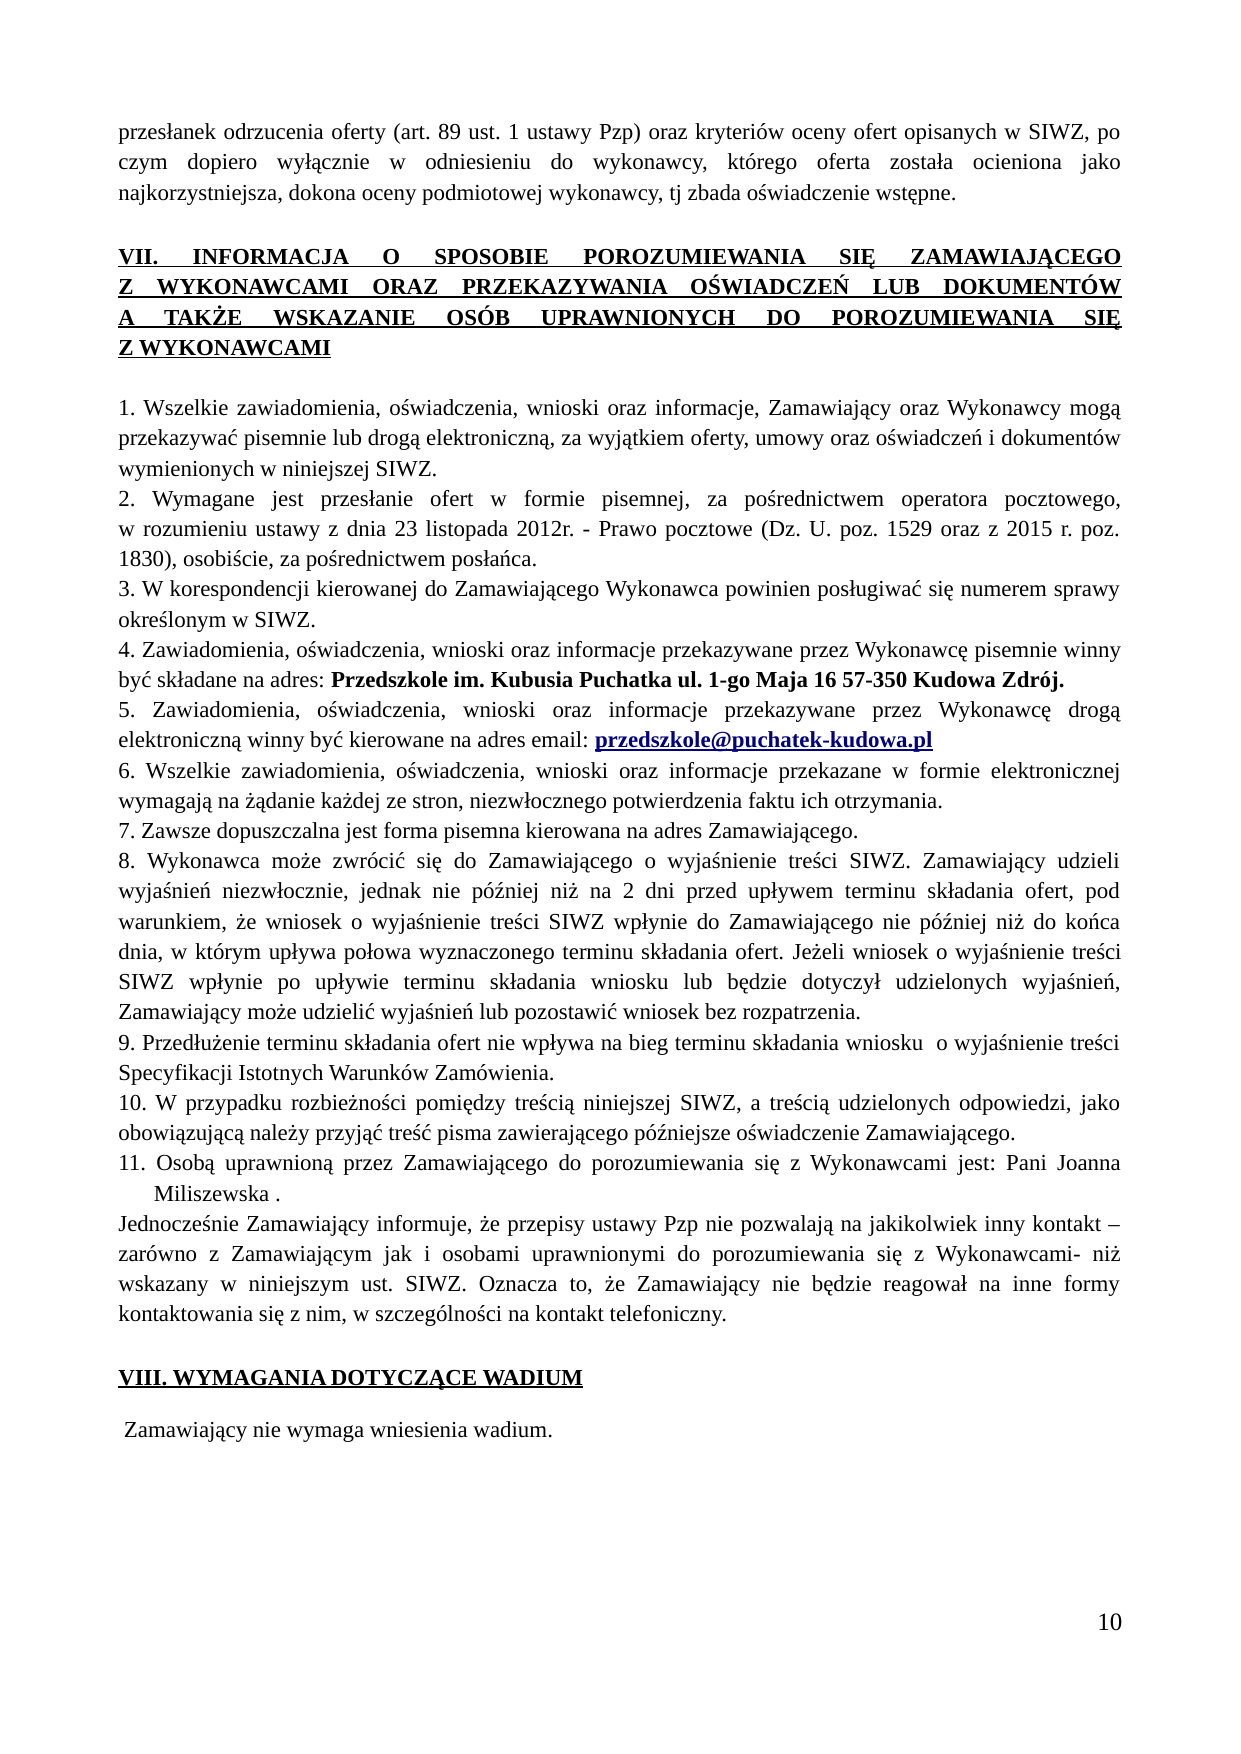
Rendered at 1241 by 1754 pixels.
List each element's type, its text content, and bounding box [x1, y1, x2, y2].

subtitle przesłanek odrzucenia oferty (art. 89 ust. 1 ustawy Pzp) oraz kryteriów oceny ofert opisanych w SIWZ, po czym dopiero wyłącznie w odniesieniu do wykonawcy, którego oferta została ocieniona jako najkorzystniejsza, dokona oceny podmiotowej wykonawcy, tj zbada oświadczenie wstępne. [118, 118, 1122, 205]
text 3. W korespondencji kierowanej do Zamawiającego Wykonawca powinien posługiwać się numerem sprawy określonym w SIWZ. [118, 575, 1122, 632]
text 9. Przedłużenie terminu składania ofert nie wpływa na bieg terminu składania wniosku o wyjaśnienie treści Specyfikacji Istotnych Warunków Zamówienia. [118, 1028, 1122, 1085]
text 8. Wykonawca może zwrócić się do Zamawiającego o wyjaśnienie treści SIWZ. Zamawiający udzieli wyjaśnień niezwłocznie, jednak nie później niż na 2 dni przed upływem terminu składania ofert, pod warunkiem, że wniosek o wyjaśnienie treści SIWZ wpłynie do Zamawiającego nie później niż do końca dnia, w którym upływa połowa wyznaczonego terminu składania ofert. Jeżeli wniosek o wyjaśnienie treści SIWZ wpłynie po upływie terminu składania wniosku lub będzie dotyczył udzielonych wyjaśnień, Zamawiający może udzielić wyjaśnień lub pozostawić wniosek bez rozpatrzenia. [118, 847, 1122, 1025]
text A TAKŻE WSKAZANIE OSÓB UPRAWNIONYCH DO POROZUMIEWANIA SIĘ [118, 298, 1122, 326]
text Z WYKONAWCAMI ORAZ PRZEKAZYWANIA OŚWIADCZEŃ LUB DOKUMENTÓW [118, 267, 1122, 296]
text 2. Wymagane jest przesłanie ofert w formie pisemnej, za pośrednictwem operatora pocztowego, w rozumieniu ustawy z dnia 23 listopada 2012r. - Prawo pocztowe (Dz. U. poz. 1529 oraz z 2015 r. poz. 1830), osobiście, za pośrednictwem posłańca. [118, 485, 1122, 572]
text 5. Zawiadomienia, oświadczenia, wnioski oraz informacje przekazywane przez Wykonawcę drogą elektroniczną winny być kierowane na adres email: przedszkole@puchatek-kudowa.pl [118, 696, 1122, 753]
text 1. Wszelkie zawiadomienia, oświadczenia, wnioski oraz informacje, Zamawiający oraz Wykonawcy mogą przekazywać pisemnie lub drogą elektroniczną, za wyjątkiem oferty, umowy oraz oświadczeń i dokumentów wymienionych w niniejszej SIWZ. [118, 394, 1122, 481]
text VII. INFORMACJA O SPOSOBIE POROZUMIEWANIA SIĘ ZAMAWIAJĄCEGO [118, 243, 1122, 266]
text Z WYKONAWCAMI [118, 328, 1122, 360]
text Zamawiający nie wymaga wniesienia wadium. [118, 1416, 1122, 1443]
text 7. Zawsze dopuszczalna jest forma pisemna kierowana na adres Zamawiającego. [118, 817, 1122, 843]
text 11. Osobą uprawnioną przez Zamawiającego do porozumiewania się z Wykonawcami jest: Pani Joanna Miliszewska . [118, 1149, 1122, 1206]
text VIII. WYMAGANIA DOTYCZĄCE WADIUM [118, 1364, 1122, 1390]
text 10. W przypadku rozbieżności pomiędzy treścią niniejszej SIWZ, a treścią udzielonych odpowiedzi, jako obowiązującą należy przyjąć treść pisma zawierającego późniejsze oświadczenie Zamawiającego. [118, 1089, 1122, 1146]
text Jednocześnie Zamawiający informuje, że przepisy ustawy Pzp nie pozwalają na jakikolwiek inny kontakt – zarówno z Zamawiającym jak i osobami uprawnionymi do porozumiewania się z Wykonawcami- niż wskazany w niniejszym ust. SIWZ. Oznacza to, że Zamawiający nie będzie reagował na inne formy kontaktowania się z nim, w szczególności na kontakt telefoniczny. [118, 1210, 1122, 1327]
text 4. Zawiadomienia, oświadczenia, wnioski oraz informacje przekazywane przez Wykonawcę pisemnie winny być składane na adres: Przedszkole im. Kubusia Puchatka ul. 1-go Maja 16 57-350 Kudowa Zdrój. [118, 636, 1122, 692]
text 6. Wszelkie zawiadomienia, oświadczenia, wnioski oraz informacje przekazane w formie elektronicznej wymagają na żądanie każdej ze stron, niezwłocznego potwierdzenia faktu ich otrzymania. [118, 757, 1122, 813]
